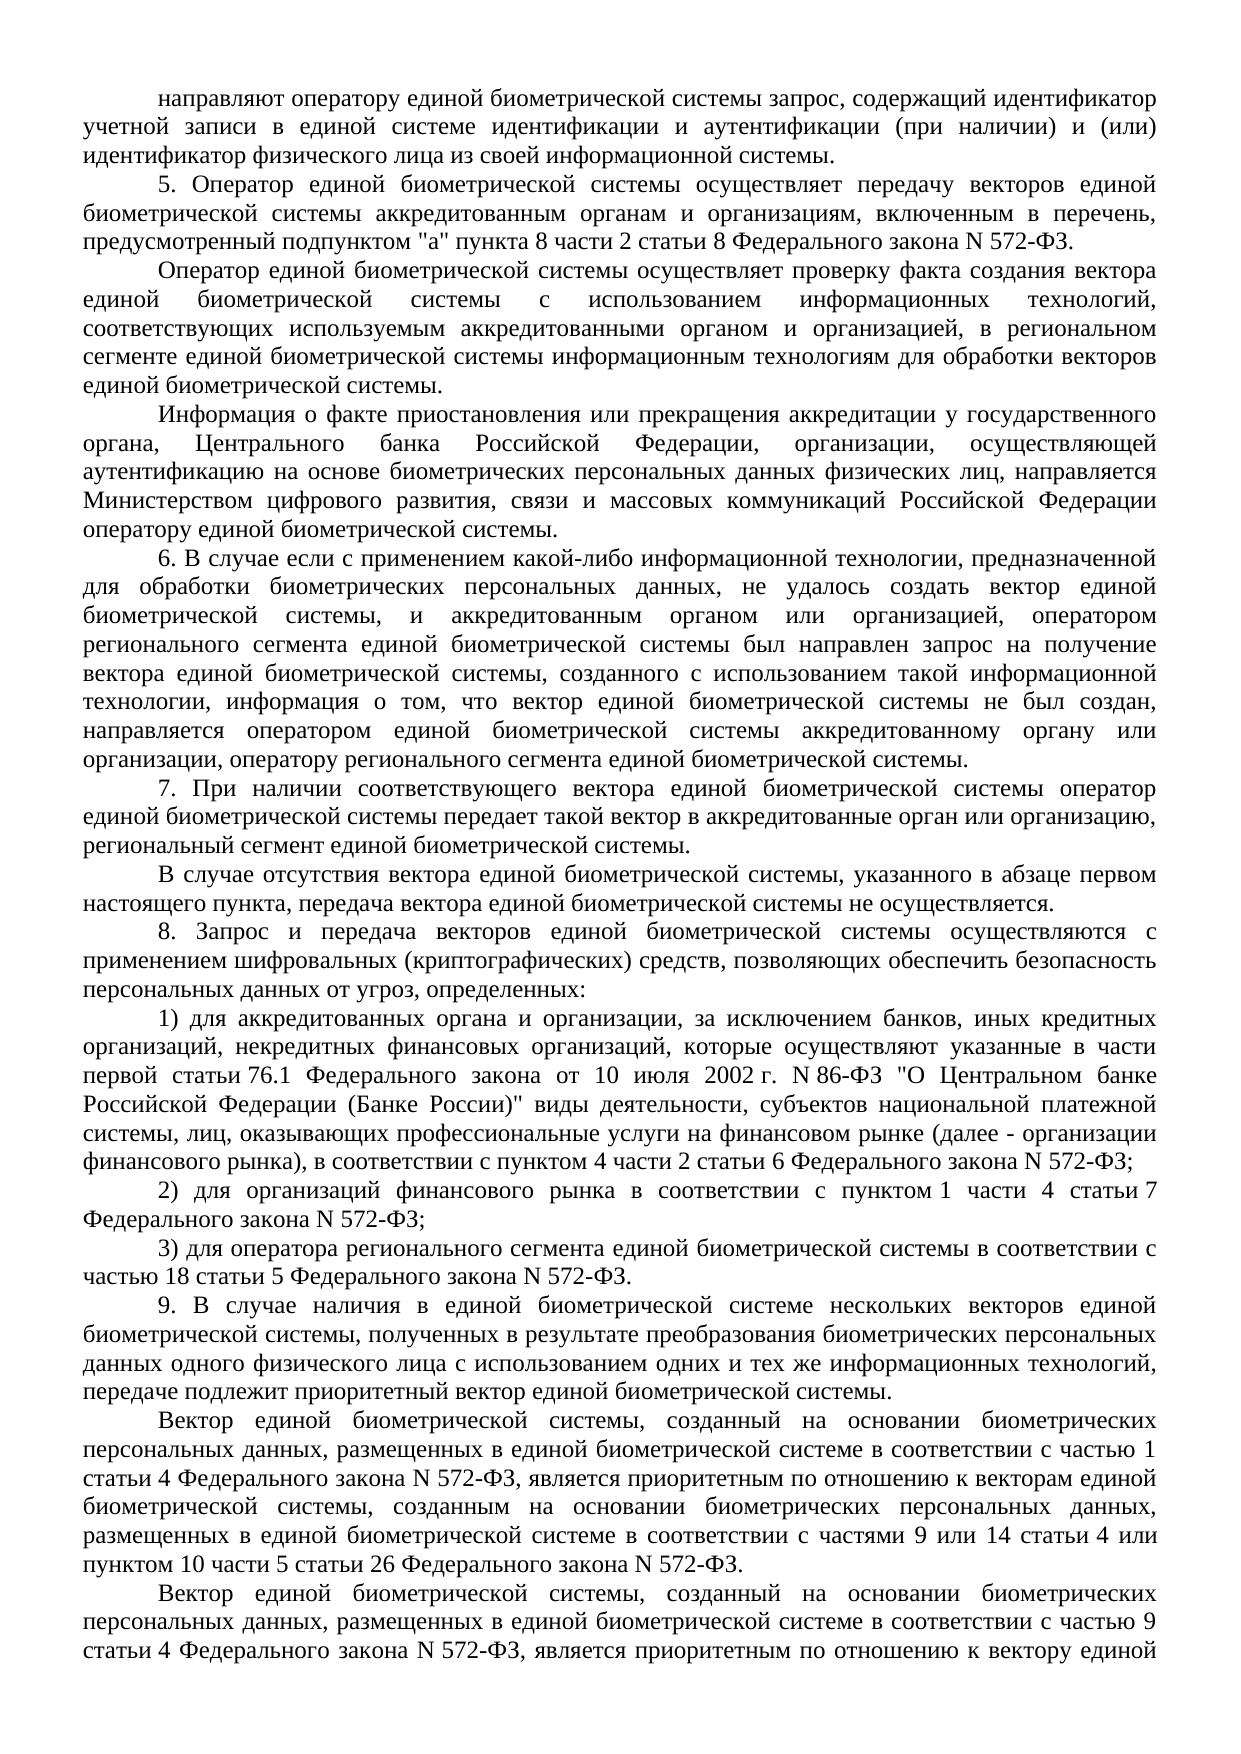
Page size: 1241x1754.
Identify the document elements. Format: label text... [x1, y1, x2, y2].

text 3) для оператора регионального сегмента единой биометрической системы в соответствии с частью 18 статьи 5 Федерального закона N 572-ФЗ. [83, 1233, 1157, 1290]
text Вектор единой биометрической системы, созданный на основании биометрических персональных данных, размещенных в единой биометрической системе в соответствии с частью 9 статьи 4 Федерального закона N 572-ФЗ, является приоритетным по отношению к вектору единой [83, 1578, 1157, 1664]
text Вектор единой биометрической системы, созданный на основании биометрических персональных данных, размещенных в единой биометрической системе в соответствии с частью 1 статьи 4 Федерального закона N 572-ФЗ, является приоритетным по отношению к векторам единой биометрической системы, созданным на основании биометрических персональных данных, размещенных в единой биометрической системе в соответствии с частями 9 или 14 статьи 4 или пунктом 10 части 5 статьи 26 Федерального закона N 572-ФЗ. [83, 1405, 1157, 1578]
text Оператор единой биометрической системы осуществляет проверку факта создания вектора единой биометрической системы с использованием информационных технологий, соответствующих используемым аккредитованными органом и организацией, в региональном сегменте единой биометрической системы информационным технологиям для обработки векторов единой биометрической системы. [83, 255, 1157, 399]
text Информация о факте приостановления или прекращения аккредитации у государственного органа, Центрального банка Российской Федерации, организации, осуществляющей аутентификацию на основе биометрических персональных данных физических лиц, направляется Министерством цифрового развития, связи и массовых коммуникаций Российской Федерации оператору единой биометрической системы. [83, 399, 1157, 543]
text 9. В случае наличия в единой биометрической системе нескольких векторов единой биометрической системы, полученных в результате преобразования биометрических персональных данных одного физического лица с использованием одних и тех же информационных технологий, передаче подлежит приоритетный вектор единой биометрической системы. [83, 1290, 1157, 1405]
text 2) для организаций финансового рынка в соответствии с пунктом 1 части 4 статьи 7 Федерального закона N 572-ФЗ; [83, 1175, 1157, 1233]
text направляют оператору единой биометрической системы запрос, содержащий идентификатор учетной записи в единой системе идентификации и аутентификации (при наличии) и (или) идентификатор физического лица из своей информационной системы. [83, 83, 1157, 169]
text 8. Запрос и передача векторов единой биометрической системы осуществляются с применением шифровальных (криптографических) средств, позволяющих обеспечить безопасность персональных данных от угроз, определенных: [83, 916, 1157, 1003]
text В случае отсутствия вектора единой биометрической системы, указанного в абзаце первом настоящего пункта, передача вектора единой биометрической системы не осуществляется. [83, 859, 1157, 916]
text 5. Оператор единой биометрической системы осуществляет передачу векторов единой биометрической системы аккредитованным органам и организациям, включенным в перечень, предусмотренный подпунктом "а" пункта 8 части 2 статьи 8 Федерального закона N 572-ФЗ. [83, 169, 1157, 255]
text 1) для аккредитованных органа и организации, за исключением банков, иных кредитных организаций, некредитных финансовых организаций, которые осуществляют указанные в части первой статьи 76.1 Федерального закона от 10 июля 2002 г. N 86-ФЗ "О Центральном банке Российской Федерации (Банке России)" виды деятельности, субъектов национальной платежной системы, лиц, оказывающих профессиональные услуги на финансовом рынке (далее - организации финансового рынка), в соответствии с пунктом 4 части 2 статьи 6 Федерального закона N 572-ФЗ; [83, 1003, 1157, 1175]
text 7. При наличии соответствующего вектора единой биометрической системы оператор единой биометрической системы передает такой вектор в аккредитованные орган или организацию, региональный сегмент единой биометрической системы. [83, 773, 1157, 859]
text 6. В случае если с применением какой-либо информационной технологии, предназначенной для обработки биометрических персональных данных, не удалось создать вектор единой биометрической системы, и аккредитованным органом или организацией, оператором регионального сегмента единой биометрической системы был направлен запрос на получение вектора единой биометрической системы, созданного с использованием такой информационной технологии, информация о том, что вектор единой биометрической системы не был создан, направляется оператором единой биометрической системы аккредитованному органу или организации, оператору регионального сегмента единой биометрической системы. [83, 543, 1157, 773]
